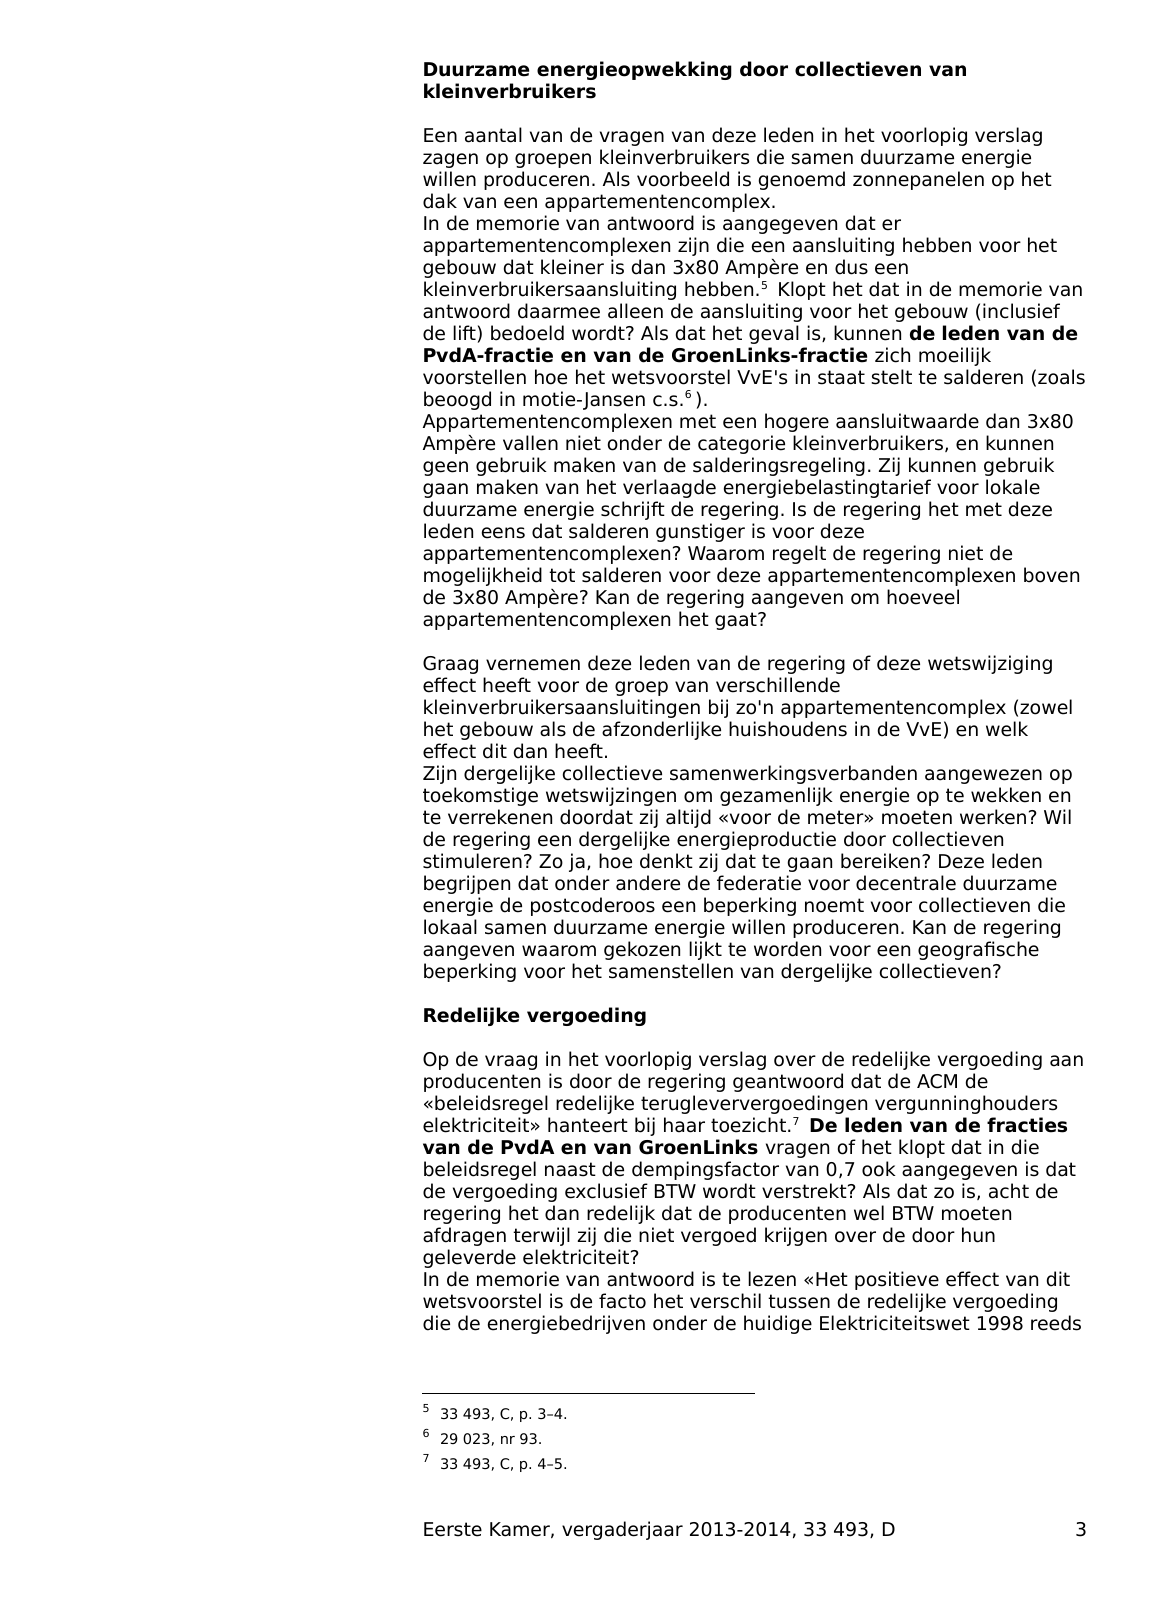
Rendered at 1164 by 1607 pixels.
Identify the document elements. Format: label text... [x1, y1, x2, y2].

text Zijn dergelijke collectieve samenwerkingsverbanden aangewezen op toekomstige wetswijzingen om gezamenlijk energie op te wekken en te verrekenen doordat zij altijd «voor de meter» moeten werken? Wil de regering een dergelijke energieproductie door collectieven stimuleren? Zo ja, hoe denkt zij dat te gaan bereiken? Deze leden begrijpen dat onder andere de federatie voor decentrale duurzame energie de postcoderoos een beperking noemt voor collectieven die lokaal samen duurzame energie willen produceren. Kan de regering aangeven waarom gekozen lijkt te worden voor een geografische beperking voor het samenstellen van dergelijke collectieven? [422, 763, 1087, 983]
subtitle Duurzame energieopwekking door collectieven van kleinverbruikers [422, 59, 1087, 103]
text In de memorie van antwoord is te lezen «Het positieve effect van dit wetsvoorstel is de facto het verschil tussen de redelijke vergoeding die de energiebedrijven onder de huidige Elektriciteitswet 1998 reeds [422, 1269, 1087, 1335]
text Een aantal van de vragen van deze leden in het voorlopig verslag zagen op groepen kleinverbruikers die samen duurzame energie willen produceren. Als voorbeeld is genoemd zonnepanelen op het dak van een appartementencomplex. [422, 125, 1087, 213]
text 33 493, C, p. 3–4. [422, 1402, 1087, 1424]
subtitle Redelijke vergoeding [422, 1005, 1087, 1027]
text 29 023, nr 93. [422, 1427, 1087, 1449]
text 33 493, C, p. 4–5. [422, 1452, 1087, 1474]
text In de memorie van antwoord is aangegeven dat er appartementencomplexen zijn die een aansluiting hebben voor het gebouw dat kleiner is dan 3x80 Ampère en dus een kleinverbruikersaansluiting hebben. Klopt het dat in de memorie van antwoord daarmee alleen de aansluiting voor het gebouw (inclusief de lift) bedoeld wordt? Als dat het geval is, kunnen de leden van de PvdA-fractie en van de GroenLinks-fractie zich moeilijk voorstellen hoe het wetsvoorstel VvE's in staat stelt te salderen (zoals beoogd in motie-Jansen c.s.). [422, 213, 1087, 411]
text Appartementencomplexen met een hogere aansluitwaarde dan 3x80 Ampère vallen niet onder de categorie kleinverbruikers, en kunnen geen gebruik maken van de salderingsregeling. Zij kunnen gebruik gaan maken van het verlaagde energiebelastingtarief voor lokale duurzame energie schrijft de regering. Is de regering het met deze leden eens dat salderen gunstiger is voor deze appartementencomplexen? Waarom regelt de regering niet de mogelijkheid tot salderen voor deze appartementencomplexen boven de 3x80 Ampère? Kan de regering aangeven om hoeveel appartementencomplexen het gaat? [422, 411, 1087, 631]
text Graag vernemen deze leden van de regering of deze wetswijziging effect heeft voor de groep van verschillende kleinverbruikersaansluitingen bij zo'n appartementencomplex (zowel het gebouw als de afzonderlijke huishoudens in de VvE) en welk effect dit dan heeft. [422, 653, 1087, 763]
text Op de vraag in het voorlopig verslag over de redelijke vergoeding aan producenten is door de regering geantwoord dat de ACM de «beleidsregel redelijke terugleververgoedingen vergunninghouders elektriciteit» hanteert bij haar toezicht. De leden van de fracties van de PvdA en van GroenLinks vragen of het klopt dat in die beleidsregel naast de dempingsfactor van 0,7 ook aangegeven is dat de vergoeding exclusief BTW wordt verstrekt? Als dat zo is, acht de regering het dan redelijk dat de producenten wel BTW moeten afdragen terwijl zij die niet vergoed krijgen over de door hun geleverde elektriciteit? [422, 1049, 1087, 1269]
